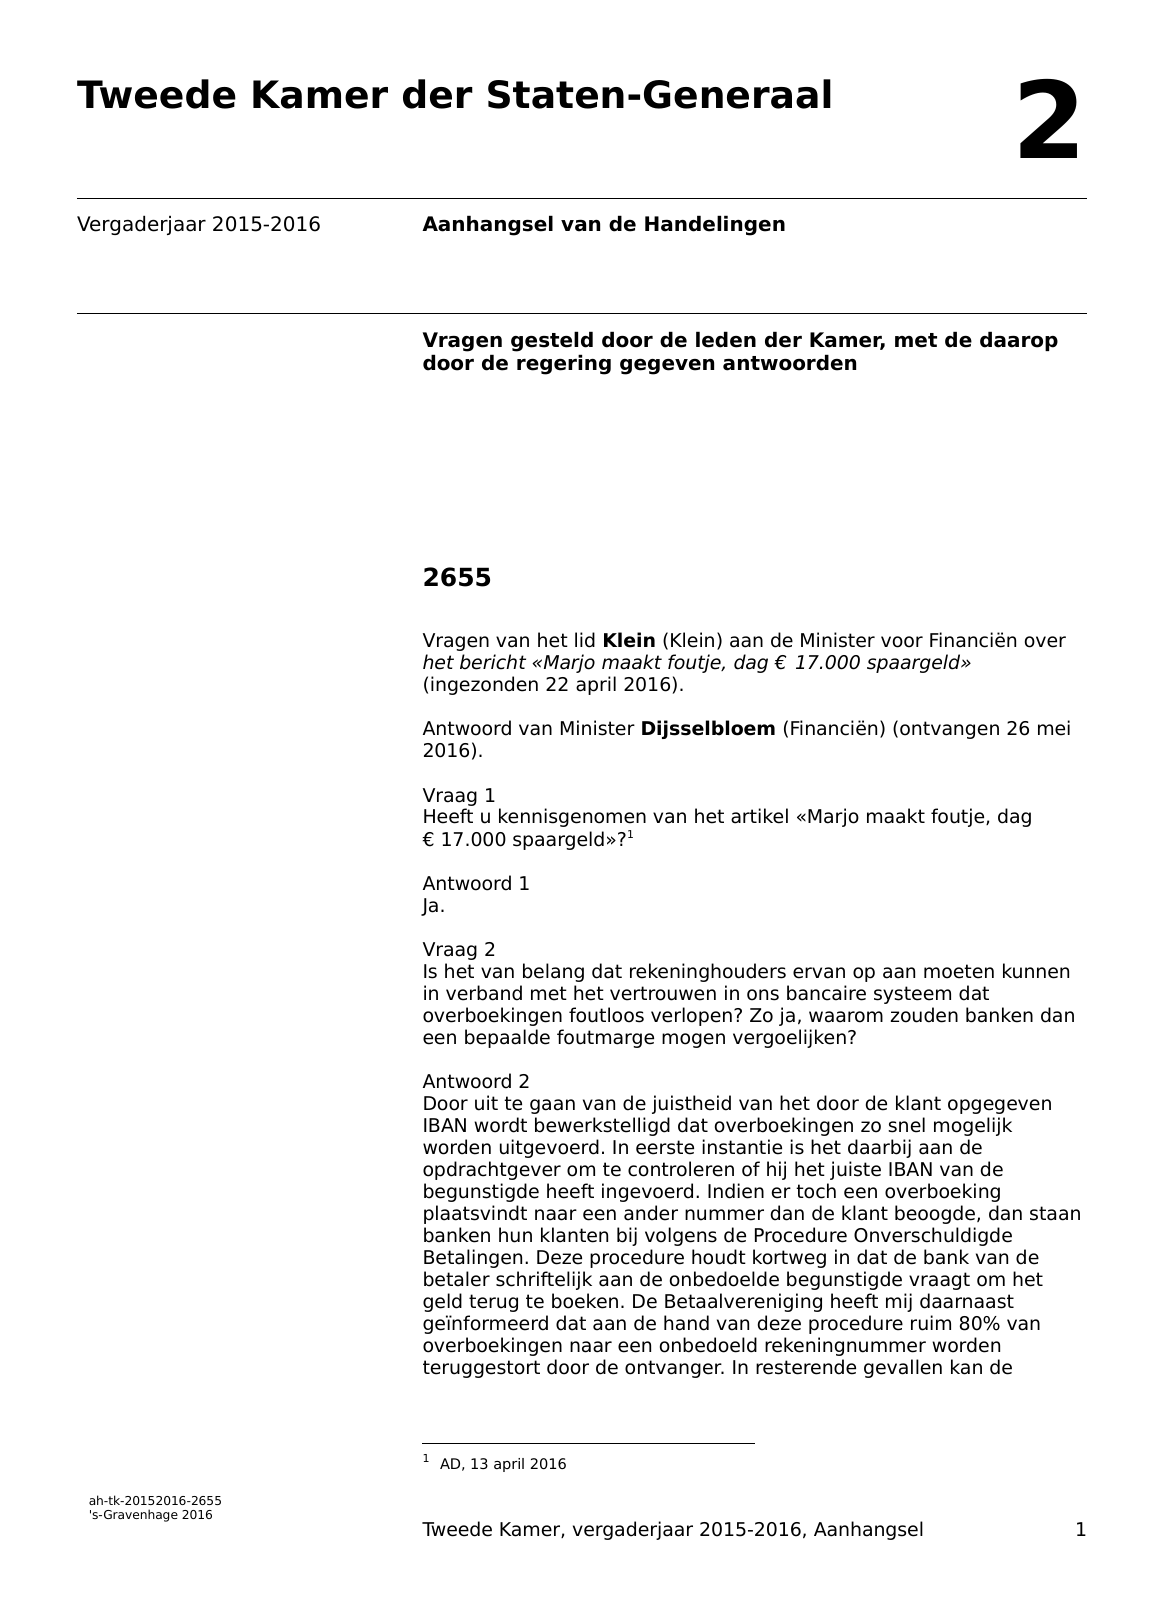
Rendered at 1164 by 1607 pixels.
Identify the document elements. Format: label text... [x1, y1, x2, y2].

text Antwoord 1 [422, 873, 1087, 894]
table_cell Aanhangsel van de Handelingen [422, 199, 1087, 313]
text Vraag 1 [422, 784, 1087, 806]
text Is het van belang dat rekeninghouders ervan op aan moeten kunnen in verband met het vertrouwen in ons bancaire systeem dat overboekingen foutloos verlopen? Zo ja, waarom zouden banken dan een bepaalde foutmarge mogen vergoelijken? [422, 961, 1087, 1049]
text Ja. [422, 894, 1087, 917]
table_cell [77, 314, 422, 375]
table_cell Vragen gesteld door de leden der Kamer, met de daarop door de regering gegeven antwoorden [422, 314, 1087, 375]
text ah-tk-20152016-2655 [88, 1494, 323, 1508]
text Antwoord 2 [422, 1071, 1087, 1093]
text Heeft u kennisgenomen van het artikel «Marjo maakt foutje, dag € 17.000 spaargeld»? [422, 806, 1087, 850]
table_header Tweede Kamer der Staten-Generaal [77, 59, 886, 198]
text AD, 13 april 2016 [422, 1452, 1087, 1474]
text Door uit te gaan van de juistheid van het door de klant opgegeven IBAN wordt bewerkstelligd dat overboekingen zo snel mogelijk worden uitgevoerd. In eerste instantie is het daarbij aan de opdrachtgever om te controleren of hij het juiste IBAN van de begunstigde heeft ingevoerd. Indien er toch een overboeking plaatsvindt naar een ander nummer dan de klant beoogde, dan staan banken hun klanten bij volgens de Procedure Onverschuldigde Betalingen. Deze procedure houdt kortweg in dat de bank van de betaler schriftelijk aan de onbedoelde begunstigde vraagt om het geld terug te boeken. De Betaalvereniging heeft mij daarnaast geïnformeerd dat aan de hand van deze procedure ruim 80% van overboekingen naar een onbedoeld rekeningnummer worden teruggestort door de ontvanger. In resterende gevallen kan de [422, 1093, 1087, 1378]
text Vragen van het lid Klein (Klein) aan de Minister voor Financiën over het bericht «Marjo maakt foutje, dag € 17.000 spaargeld» (ingezonden 22 april 2016). [422, 630, 1087, 696]
text Vraag 2 [422, 939, 1087, 961]
text 's-Gravenhage 2016 [88, 1508, 323, 1522]
text Antwoord van Minister Dijsselbloem (Financiën) (ontvangen 26 mei 2016). [422, 718, 1087, 762]
table_header 2 [886, 59, 1087, 198]
table_cell Vergaderjaar 2015-2016 [77, 199, 422, 313]
text 2655 [422, 563, 1087, 592]
